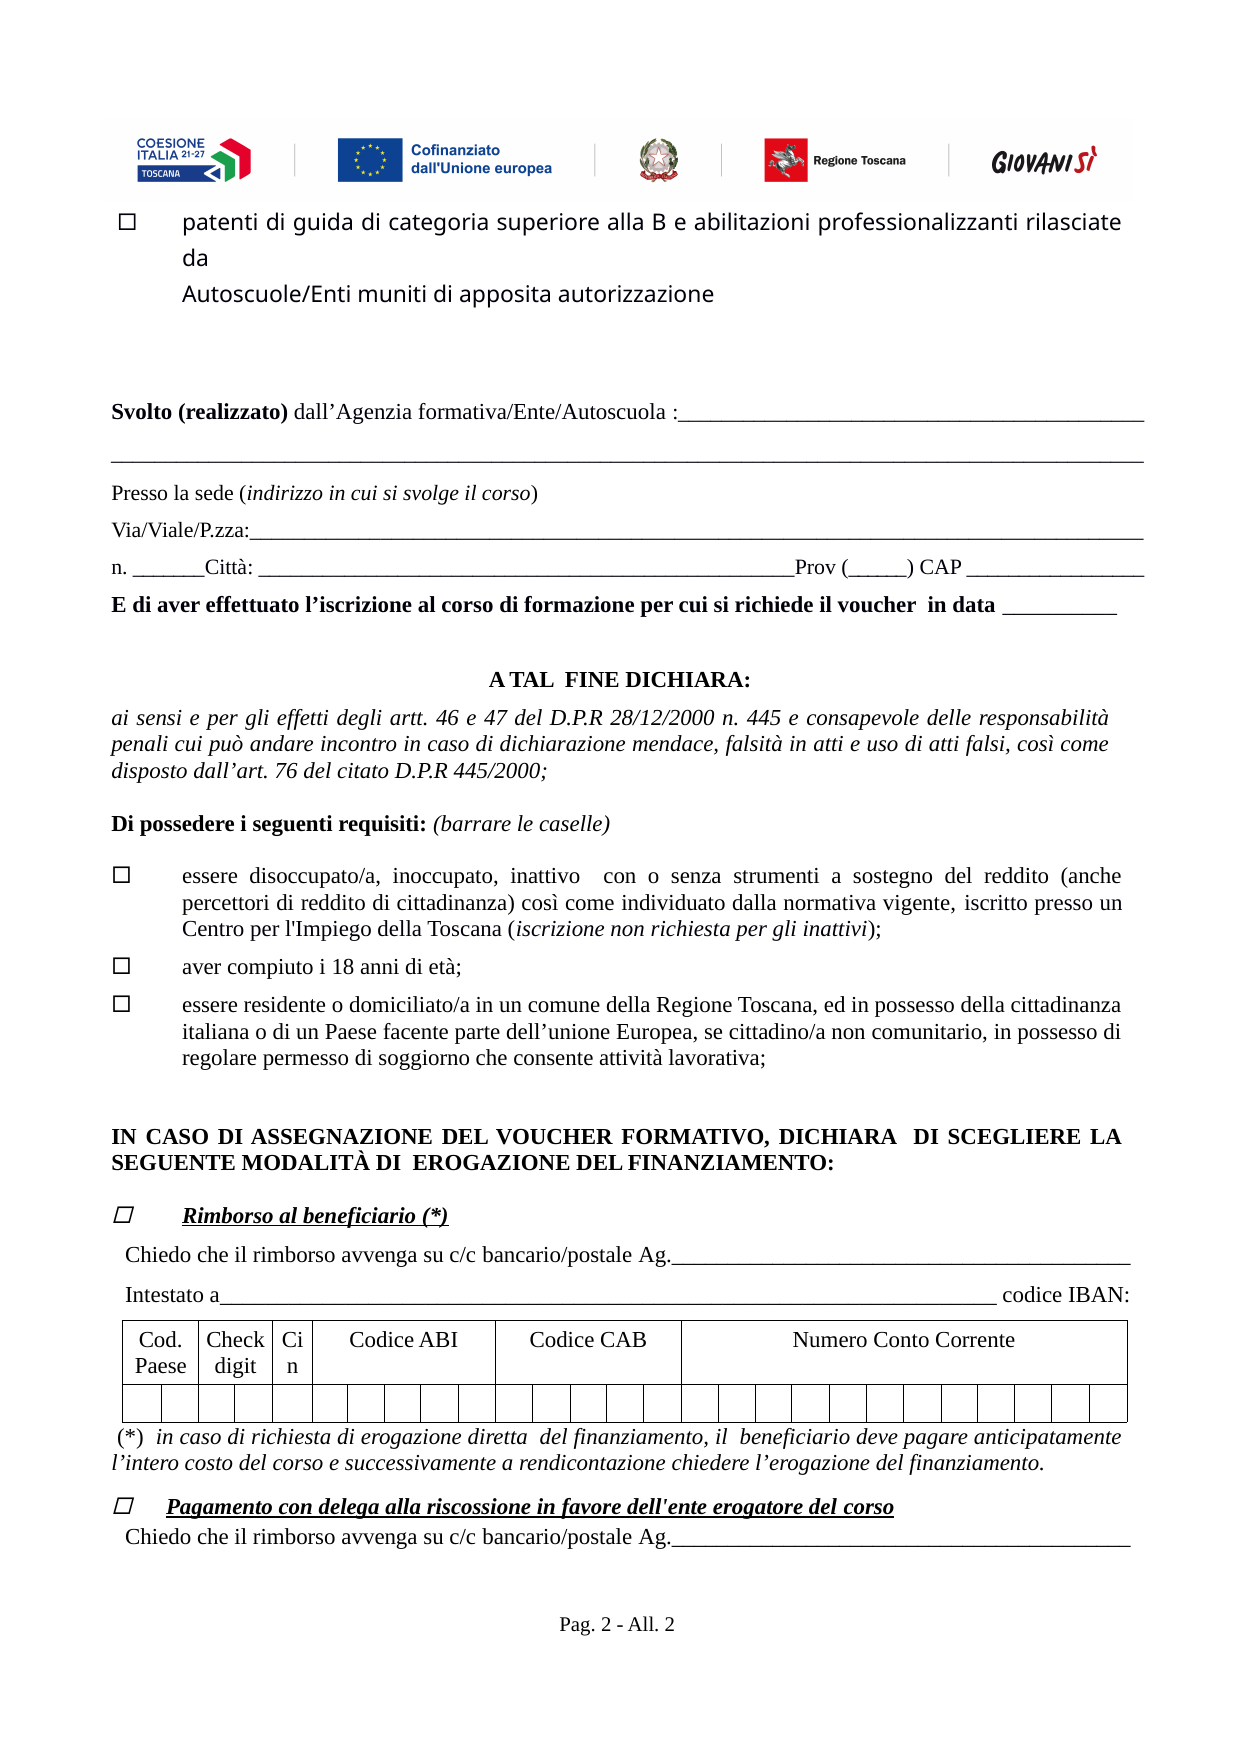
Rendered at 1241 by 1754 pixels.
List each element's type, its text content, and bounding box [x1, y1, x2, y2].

table_cell [644, 1385, 681, 1422]
list Rimborso al beneficiario (*) [111, 1202, 1123, 1228]
table_cell [533, 1385, 570, 1422]
table_cell [123, 1385, 161, 1422]
table_cell [978, 1385, 1014, 1422]
table_header Numero Conto Corrente [682, 1321, 1127, 1384]
picture [100, 118, 1134, 202]
list Presso la sede (indirizzo in cui si svolge il corso) [111, 480, 1123, 506]
table_cell [867, 1385, 903, 1422]
text Svolto (realizzato) dall’Agenzia formativa/Ente/Autoscuola : [111, 398, 1123, 424]
table_cell [571, 1385, 606, 1422]
table_header Codice ABI [313, 1321, 495, 1384]
subtitle Di possedere i seguenti requisiti: (barrare le caselle) [111, 809, 1123, 836]
table_cell [162, 1385, 198, 1422]
table_header Ci n [273, 1321, 312, 1384]
text Chiedo che il rimborso avvenga su c/c bancario/postale Ag. [125, 1523, 1111, 1550]
table_cell [830, 1385, 866, 1422]
text IN CASO DI ASSEGNAZIONE DEL VOUCHER FORMATIVO, DICHIARA DI SCEGLIERE LA SEGUENTE MODALITÀ DI EROGAZIONE DEL FINANZIAMENTO: [111, 1123, 1123, 1175]
table_header Cod. Paese [123, 1321, 198, 1384]
list patenti di guida di categoria superiore alla B e abilitazioni professionalizzanti rilasciate da [117, 202, 1123, 273]
table_cell [199, 1385, 234, 1422]
list A TAL FINE DICHIARA: [111, 666, 1123, 693]
table_cell [313, 1385, 347, 1422]
table_cell [904, 1385, 941, 1422]
list n. Città: Prov ( ) CAP [111, 554, 1123, 579]
text Autoscuole/Enti muniti di apposita autorizzazione [117, 278, 1123, 309]
table_cell [1015, 1385, 1051, 1422]
table_cell [496, 1385, 532, 1422]
text Intestato a codice IBAN: [125, 1281, 1111, 1307]
table_cell [348, 1385, 384, 1422]
list Via/Viale/P.zza: [111, 517, 1123, 543]
text Chiedo che il rimborso avvenga su c/c bancario/postale Ag. [125, 1241, 1111, 1268]
table_header Check digit [199, 1321, 272, 1384]
subtitle Pagamento con delega alla riscossione in favore dell'ente erogatore del corso [111, 1481, 1123, 1523]
text ai sensi e per gli effetti degli artt. 46 e 47 del D.P.R 28/12/2000 n. 445 e consapevole delle responsabilità penali cui può andare incontro in caso di dichiarazione mendace, falsità in atti e uso di atti falsi, così come disposto dall’art. 76 del citato D.P.R 445/2000; [111, 704, 1111, 783]
list aver compiuto i 18 anni di età; [111, 953, 1123, 979]
table_cell [235, 1385, 272, 1422]
table_cell [756, 1385, 791, 1422]
table_cell [385, 1385, 420, 1422]
text (*) in caso di richiesta di erogazione diretta del finanziamento, il beneficiario deve pagare anticipatamente l’intero costo del corso e successivamente a rendicontazione chiedere l’erogazione del finanziamento. [111, 1423, 1123, 1476]
table_cell [273, 1385, 312, 1422]
table_cell [1052, 1385, 1089, 1422]
table_header Codice CAB [496, 1321, 681, 1384]
table_cell [942, 1385, 977, 1422]
table_cell [792, 1385, 829, 1422]
table_cell [459, 1385, 495, 1422]
list essere residente o domiciliato/a in un comune della Regione Toscana, ed in possesso della cittadinanza italiana o di un Paese facente parte dell’unione Europea, se cittadino/a non comunitario, in possesso di regolare permesso di soggiorno che consente attività lavorativa; [111, 991, 1123, 1070]
table_cell [421, 1385, 458, 1422]
list essere disoccupato/a, inoccupato, inattivo con o senza strumenti a sostegno del reddito (anche percettori di reddito di cittadinanza) così come individuato dalla normativa vigente, iscritto presso un Centro per l'Impiego della Toscana (iscrizione non richiesta per gli inattivi); [111, 862, 1123, 941]
table_cell [1090, 1385, 1127, 1422]
table_cell [607, 1385, 643, 1422]
table_cell [719, 1385, 755, 1422]
table_cell [682, 1385, 718, 1422]
list E di aver effettuato l’iscrizione al corso di formazione per cui si richiede il voucher in data __________ [111, 591, 1123, 618]
